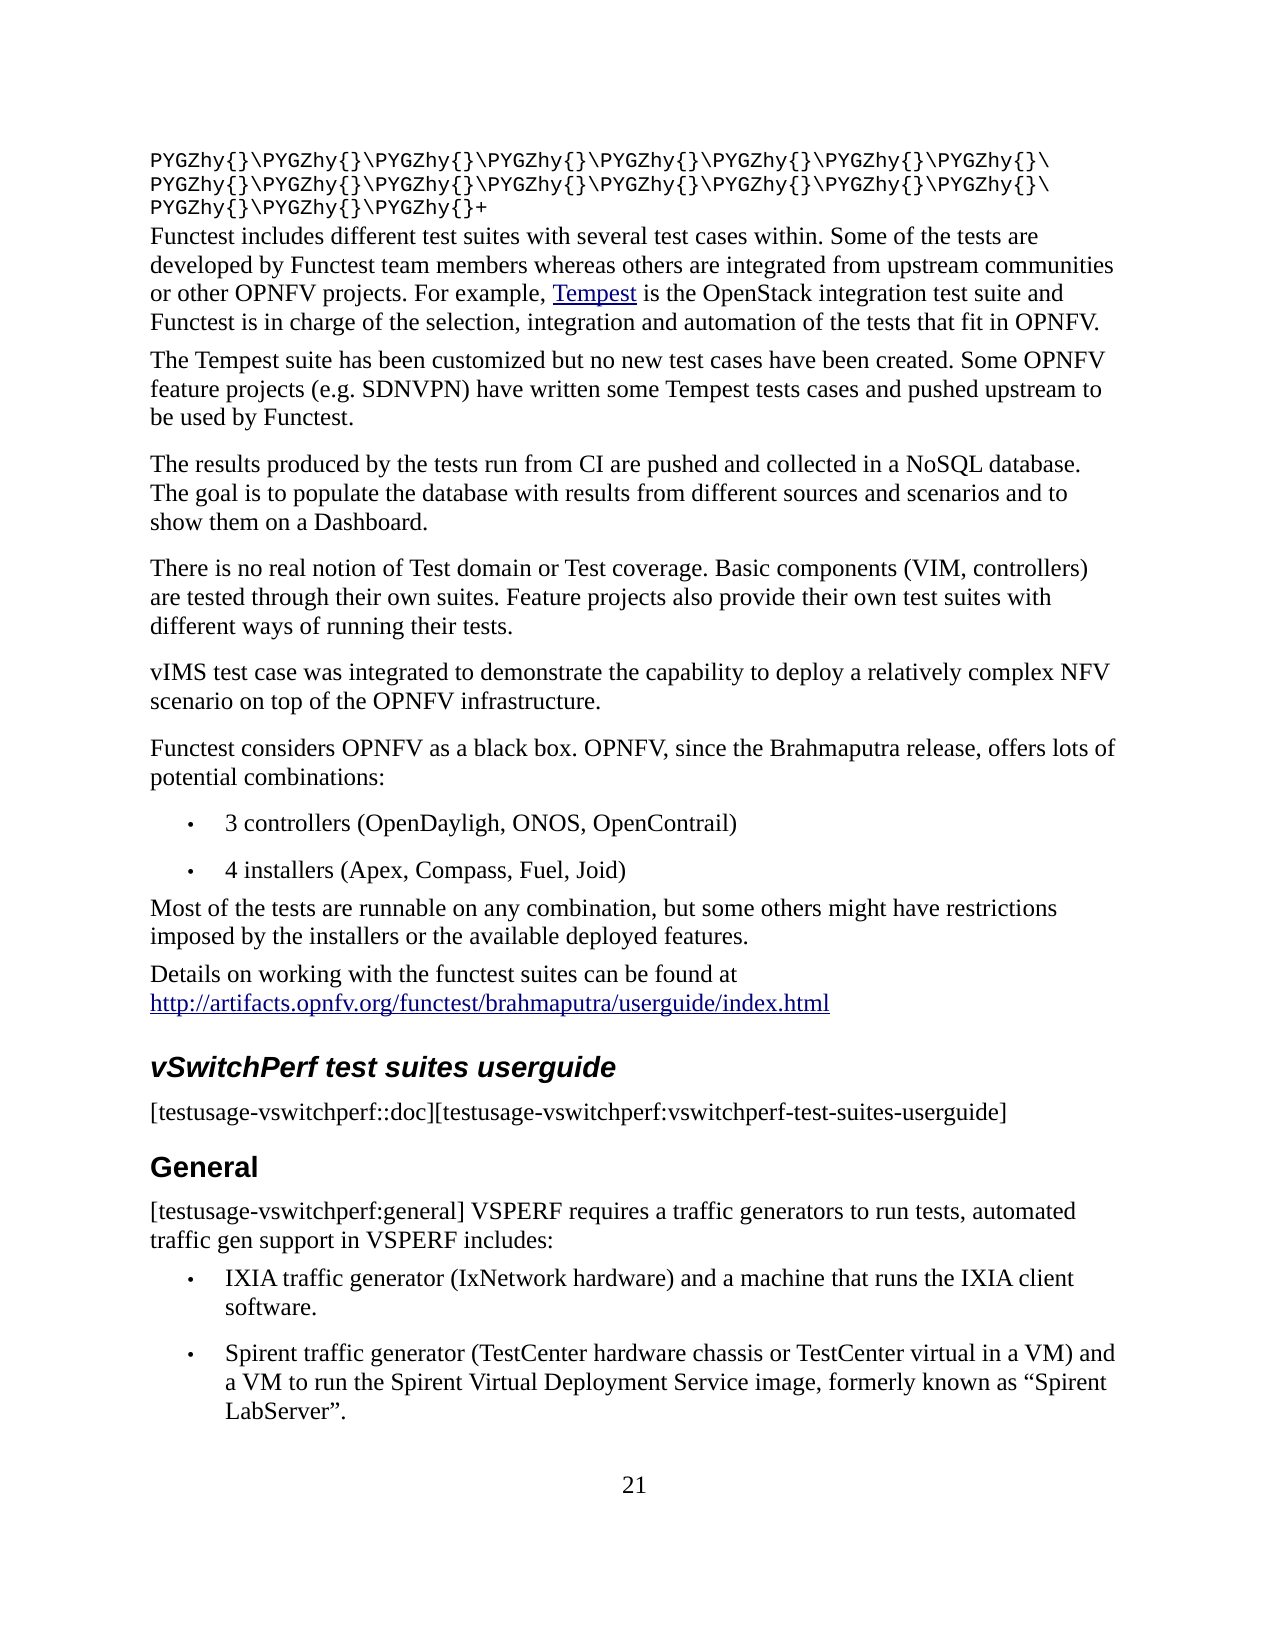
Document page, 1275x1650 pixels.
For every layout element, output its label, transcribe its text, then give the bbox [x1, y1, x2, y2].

text [testusage-vswitchperf:general] VSPERF requires a traffic generators to run tests, automated traffic gen support in VSPERF includes: [150, 1196, 1125, 1254]
text The results produced by the tests run from CI are pushed and collected in a NoSQL database. The goal is to populate the database with results from different sources and scenarios and to show them on a Dashboard. [150, 449, 1125, 535]
text vIMS test case was integrated to demonstrate the capability to deploy a relatively complex NFV scenario on top of the OPNFV infrastructure. [150, 657, 1125, 715]
text [testusage-vswitchperf::doc][testusage-vswitchperf:vswitchperf-test-suites-userguide] [150, 1097, 1125, 1125]
list Spirent traffic generator (TestCenter hardware chassis or TestCenter virtual in a VM) and a VM to run the Spirent Virtual Deployment Service image, formerly known as “Spirent LabServer”. [187, 1338, 1125, 1424]
text Functest includes different test suites with several test cases within. Some of the tests are developed by Functest team members whereas others are integrated from upstream communities or other OPNFV projects. For example, Tempest is the OpenStack integration test suite and Functest is in charge of the selection, integration and automation of the tests that fit in OPNFV. [150, 221, 1125, 336]
subtitle General [150, 1150, 1125, 1184]
subtitle vSwitchPerf test suites userguide [150, 1051, 1125, 1084]
text PYGZhy{}\PYGZhy{}\PYGZhy{}\PYGZhy{}\PYGZhy{}\PYGZhy{}\PYGZhy{}\PYGZhy{}\PYGZhy{}\PYGZhy{}\PYGZhy{}\PYGZhy{}\PYGZhy{}\PYGZhy{}\PYGZhy{}\PYGZhy{}\PYGZhy{}\PYGZhy{}\PYGZhy{}+ [150, 150, 1125, 221]
list IXIA traffic generator (IxNetwork hardware) and a machine that runs the IXIA client software. [187, 1263, 1125, 1320]
text Details on working with the functest suites can be found at http://artifacts.opnfv.org/functest/brahmaputra/userguide/index.html [150, 959, 1125, 1017]
text There is no real notion of Test domain or Test coverage. Basic components (VIM, controllers) are tested through their own suites. Feature projects also provide their own test suites with different ways of running their tests. [150, 553, 1125, 639]
text Most of the tests are runnable on any combination, but some others might have restrictions imposed by the installers or the available deployed features. [150, 893, 1125, 950]
text The Tempest suite has been customized but no new test cases have been created. Some OPNFV feature projects (e.g. SDNVPN) have written some Tempest tests cases and pushed upstream to be used by Functest. [150, 345, 1125, 431]
list 4 installers (Apex, Compass, Fuel, Joid) [187, 855, 1125, 884]
list 3 controllers (OpenDayligh, ONOS, OpenContrail) [187, 808, 1125, 837]
text Functest considers OPNFV as a black box. OPNFV, since the Brahmaputra release, offers lots of potential combinations: [150, 733, 1125, 790]
